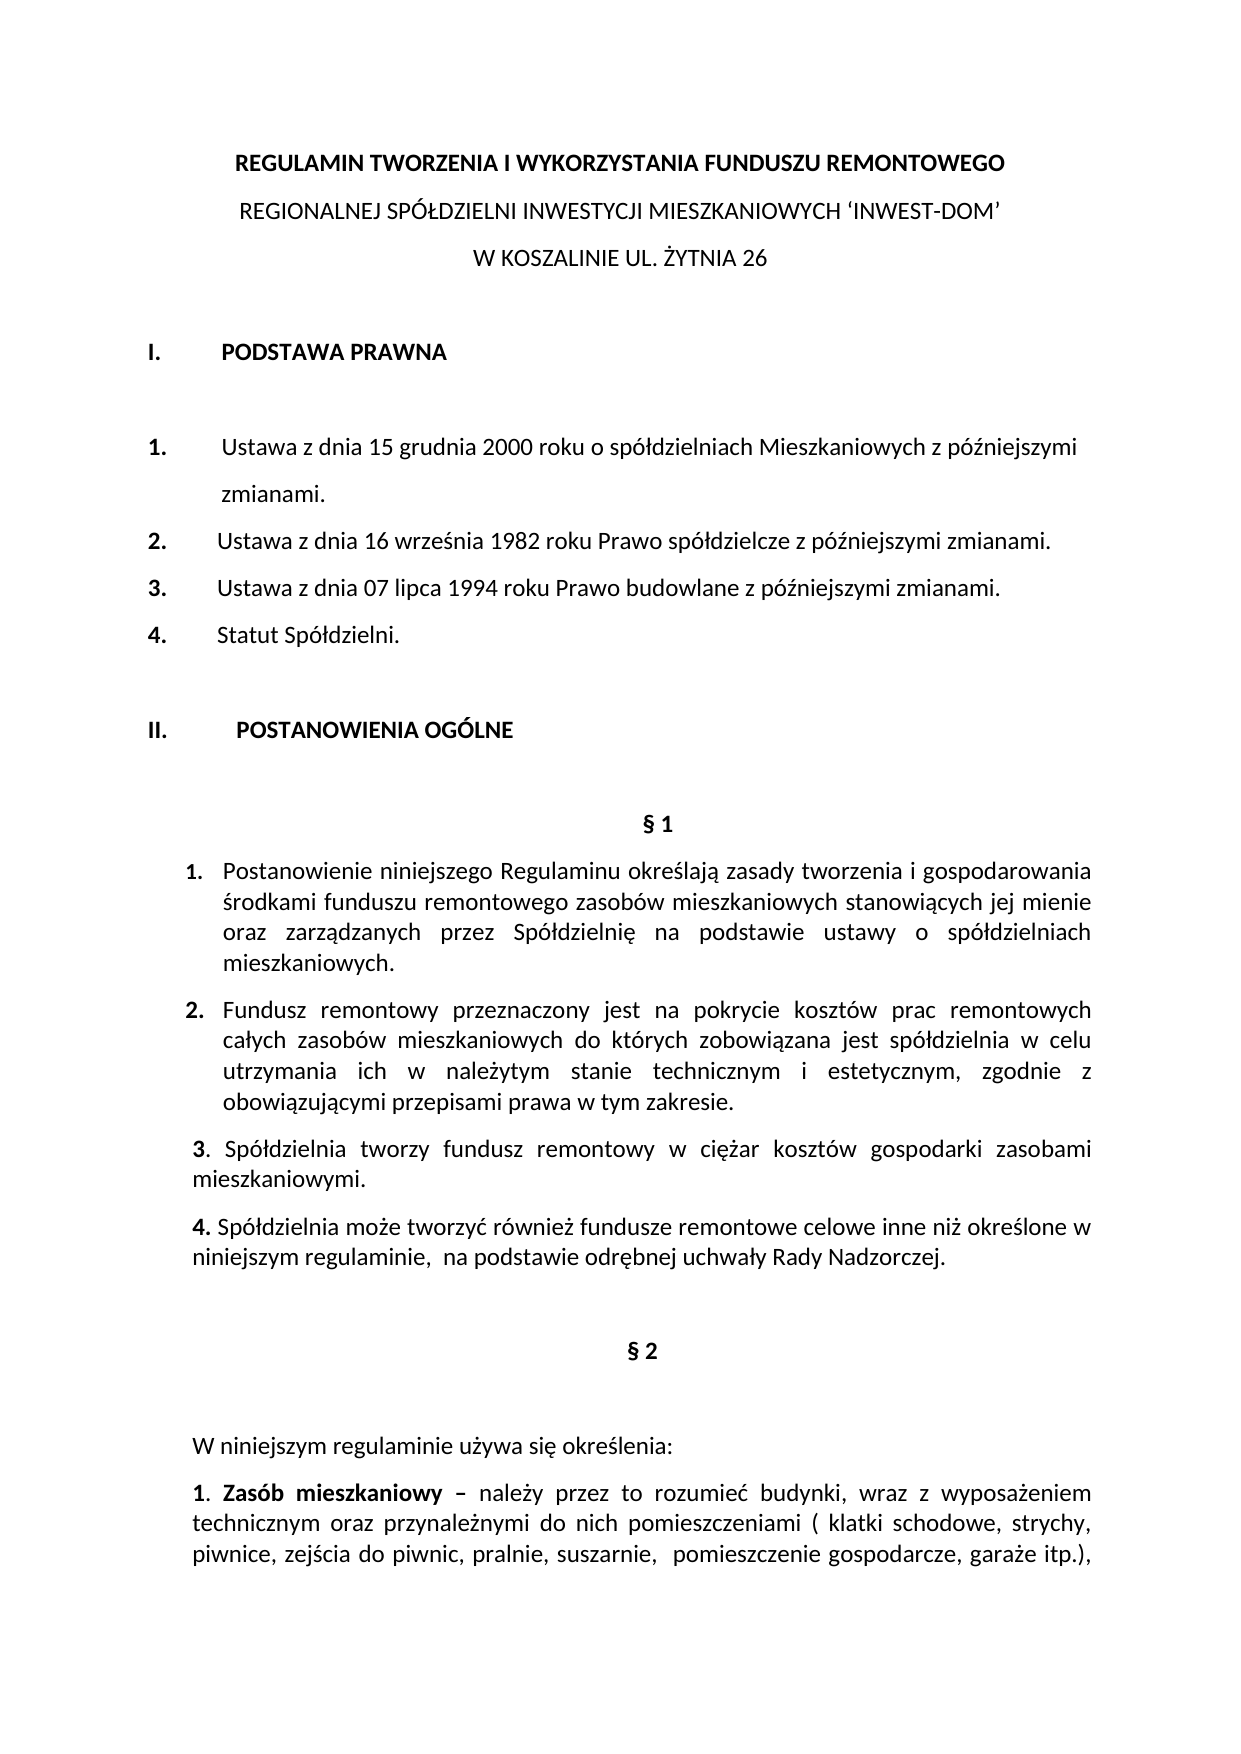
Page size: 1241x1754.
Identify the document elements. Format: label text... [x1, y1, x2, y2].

list zmianami. [148, 478, 1093, 508]
text REGULAMIN TWORZENIA I WYKORZYSTANIA FUNDUSZU REMONTOWEGO [148, 148, 1093, 178]
list Ustawa z dnia 16 września 1982 roku Prawo spółdzielcze z późniejszymi zmianami. [148, 525, 1093, 556]
list POSTANOWIENIA OGÓLNE [148, 714, 1093, 744]
list PODSTAWA PRAWNA [148, 336, 1093, 367]
list 4. Spółdzielnia może tworzyć również fundusze remontowe celowe inne niż określone w niniejszym regulaminie, na podstawie odrębnej uchwały Rady Nadzorczej. [192, 1211, 1093, 1272]
list Statut Spółdzielni. [148, 619, 1093, 650]
list Ustawa z dnia 15 grudnia 2000 roku o spółdzielniach Mieszkaniowych z późniejszymi [148, 431, 1093, 461]
list Ustawa z dnia 07 lipca 1994 roku Prawo budowlane z późniejszymi zmianami. [148, 572, 1093, 603]
list 3. Spółdzielnia tworzy fundusz remontowy w ciężar kosztów gospodarki zasobami mieszkaniowymi. [192, 1133, 1093, 1194]
text W KOSZALINIE UL. ŻYTNIA 26 [148, 242, 1093, 272]
list Fundusz remontowy przeznaczony jest na pokrycie kosztów prac remontowych całych zasobów mieszkaniowych do których zobowiązana jest spółdzielnia w celu utrzymania ich w należytym stanie technicznym i estetycznym, zgodnie z obowiązującymi przepisami prawa w tym zakresie. [185, 994, 1093, 1116]
list Postanowienie niniejszego Regulaminu określają zasady tworzenia i gospodarowania środkami funduszu remontowego zasobów mieszkaniowych stanowiących jej mienie oraz zarządzanych przez Spółdzielnię na podstawie ustawy o spółdzielniach mieszkaniowych. [185, 855, 1093, 977]
text REGIONALNEJ SPÓŁDZIELNI INWESTYCJI MIESZKANIOWYCH ‘INWEST-DOM’ [148, 195, 1093, 225]
list § 1 [223, 808, 1093, 839]
list § 2 [192, 1336, 1093, 1366]
list 1. Zasób mieszkaniowy – należy przez to rozumieć budynki, wraz z wyposażeniem technicznym oraz przynależnymi do nich pomieszczeniami ( klatki schodowe, strychy, piwnice, zejścia do piwnic, pralnie, suszarnie, pomieszczenie gospodarcze, garaże itp.), [192, 1477, 1093, 1569]
list W niniejszym regulaminie używa się określenia: [192, 1430, 1093, 1460]
